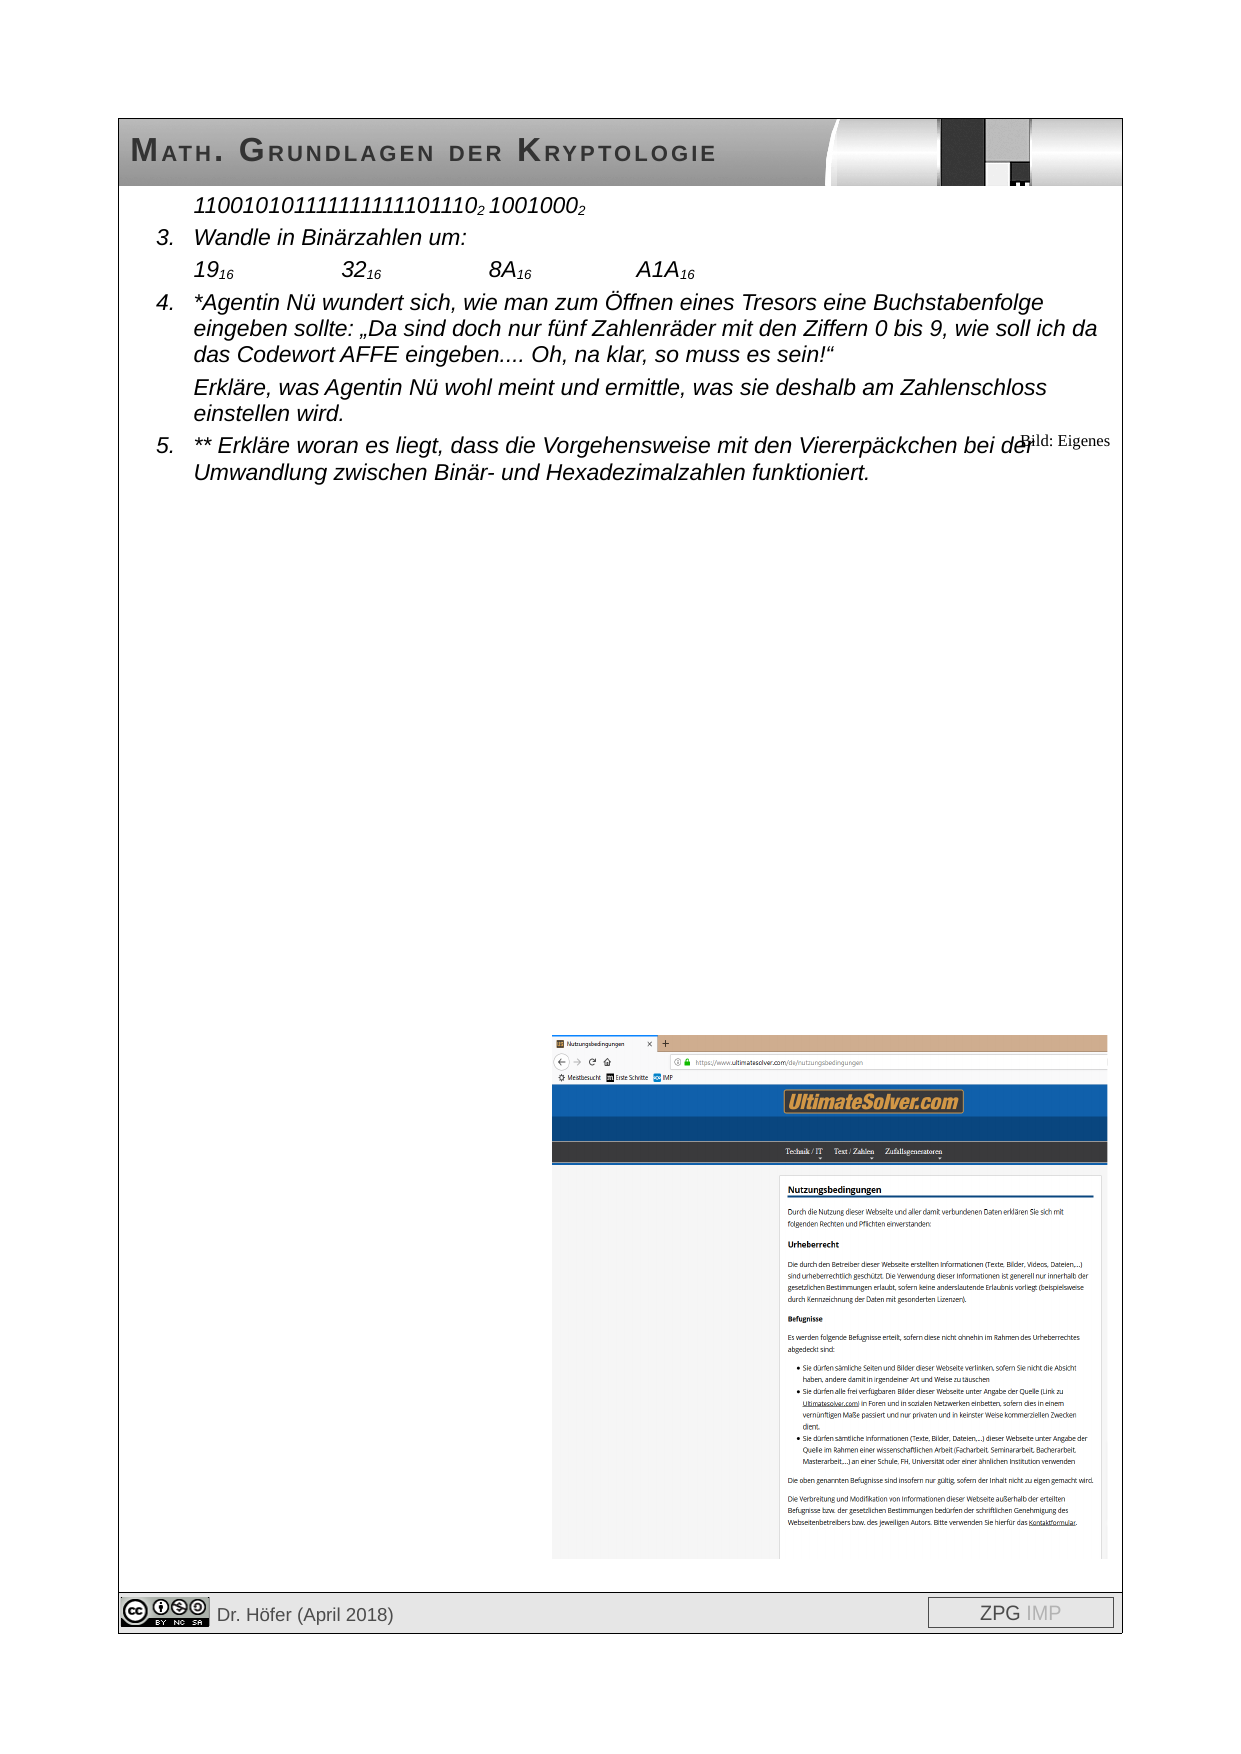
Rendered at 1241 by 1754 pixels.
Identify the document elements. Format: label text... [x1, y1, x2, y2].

list 110100012 1011101011012 1100101011111111111011102 10010002 [156, 192, 1122, 218]
list ** Erkläre woran es liegt, dass die Vorgehensweise mit den Viererpäckchen bei der Umwandlung zwischen Binär- und Hexadezimalzahlen funktioniert. [156, 432, 1122, 485]
picture [120, 1597, 210, 1627]
picture [552, 1035, 1108, 1559]
list Wandle in Binärzahlen um: [156, 224, 1122, 251]
list 1916 3216 8A16 A1A16 [156, 256, 1122, 283]
list Erkläre, was Agentin Nü wohl meint und ermittle, was sie deshalb am Zahlenschloss einstellen wird. [156, 374, 1122, 426]
picture [119, 119, 1122, 186]
list *Agentin Nü wundert sich, wie man zum Öffnen eines Tresors eine Buchstabenfolge eingeben sollte: „Da sind doch nur fünf Zahlenräder mit den Ziffern 0 bis 9, wie soll ich da das Codewort AFFE eingeben.... Oh, na klar, so muss es sein!“ [156, 289, 1122, 368]
